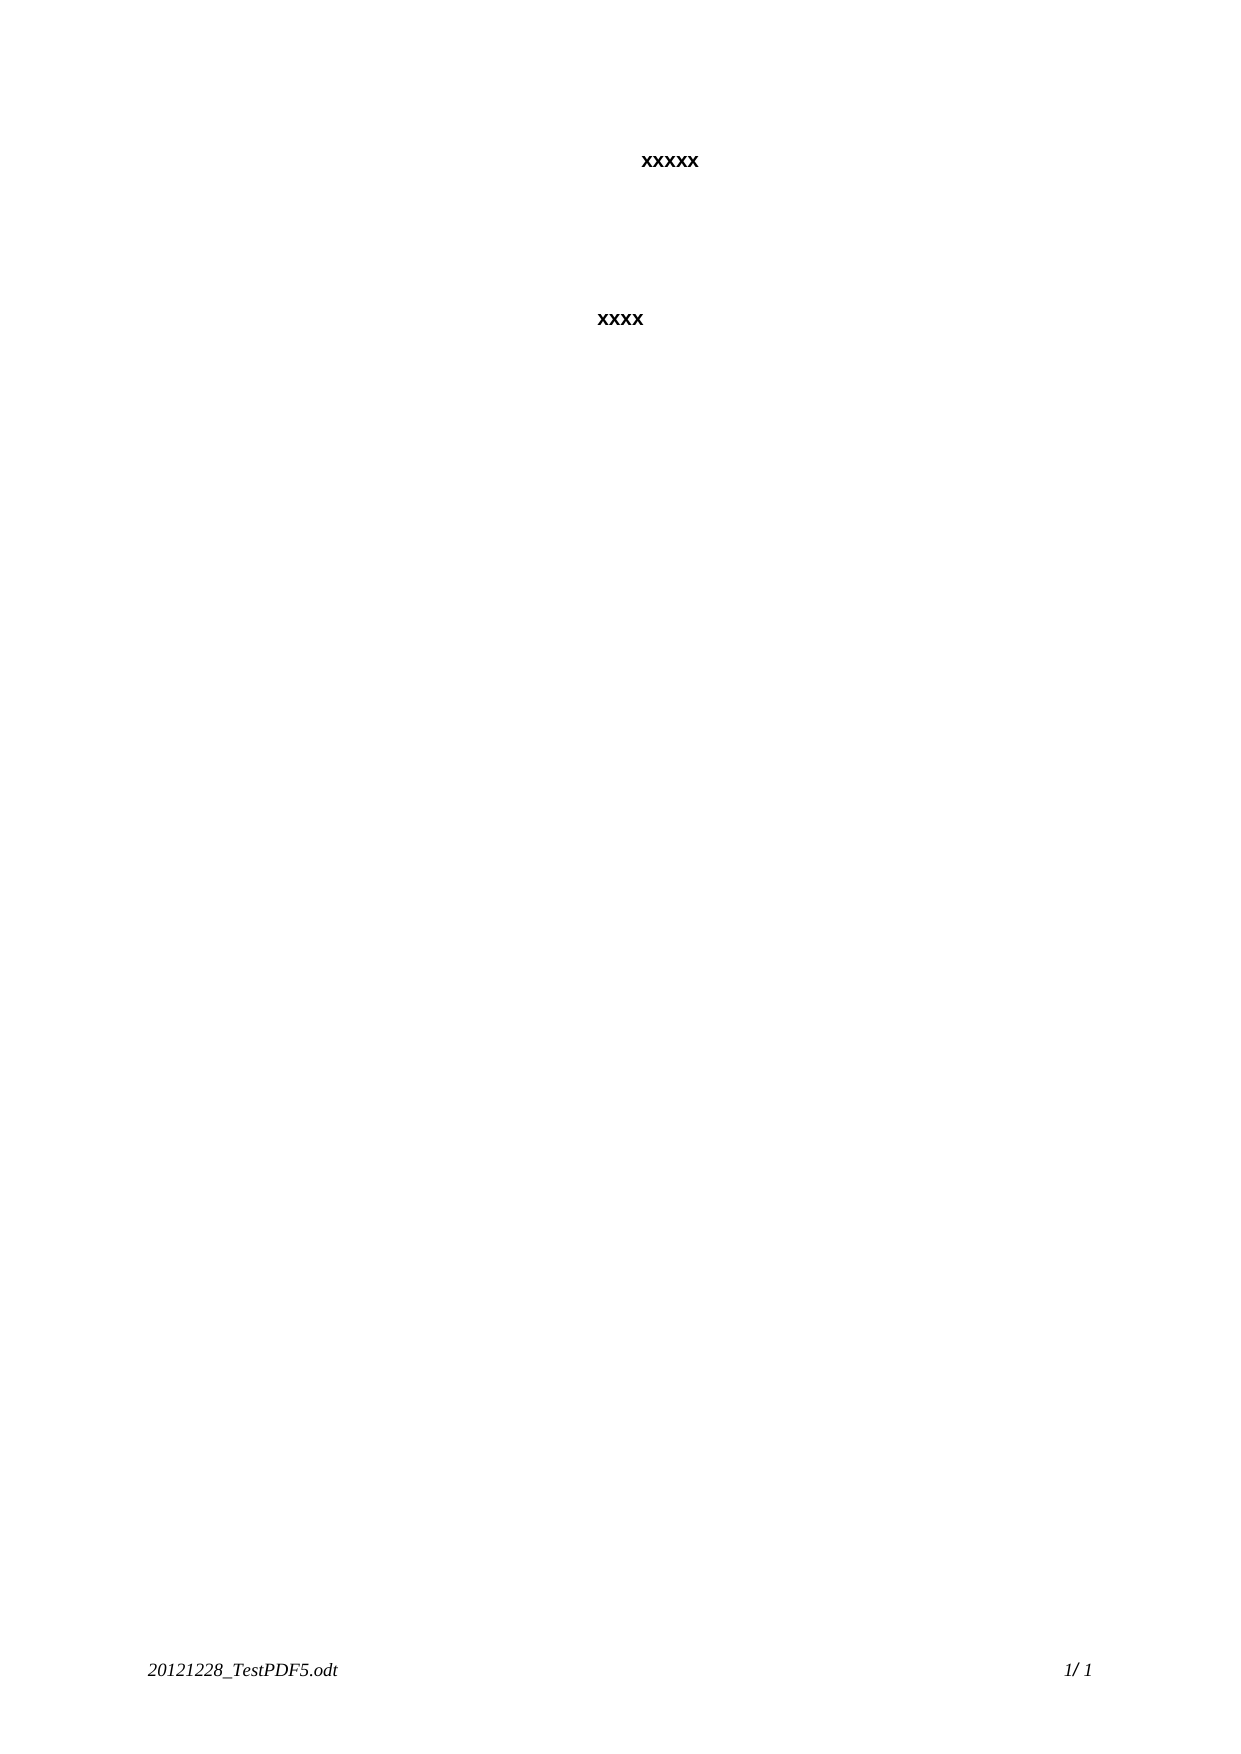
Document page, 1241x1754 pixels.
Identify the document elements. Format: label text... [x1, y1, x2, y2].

text xxxx [148, 306, 1092, 330]
table_header Date d’affichage 14/04/04 Date transmission aux conseillers [0, 148, 148, 219]
table_header xxxxx [148, 148, 1085, 219]
